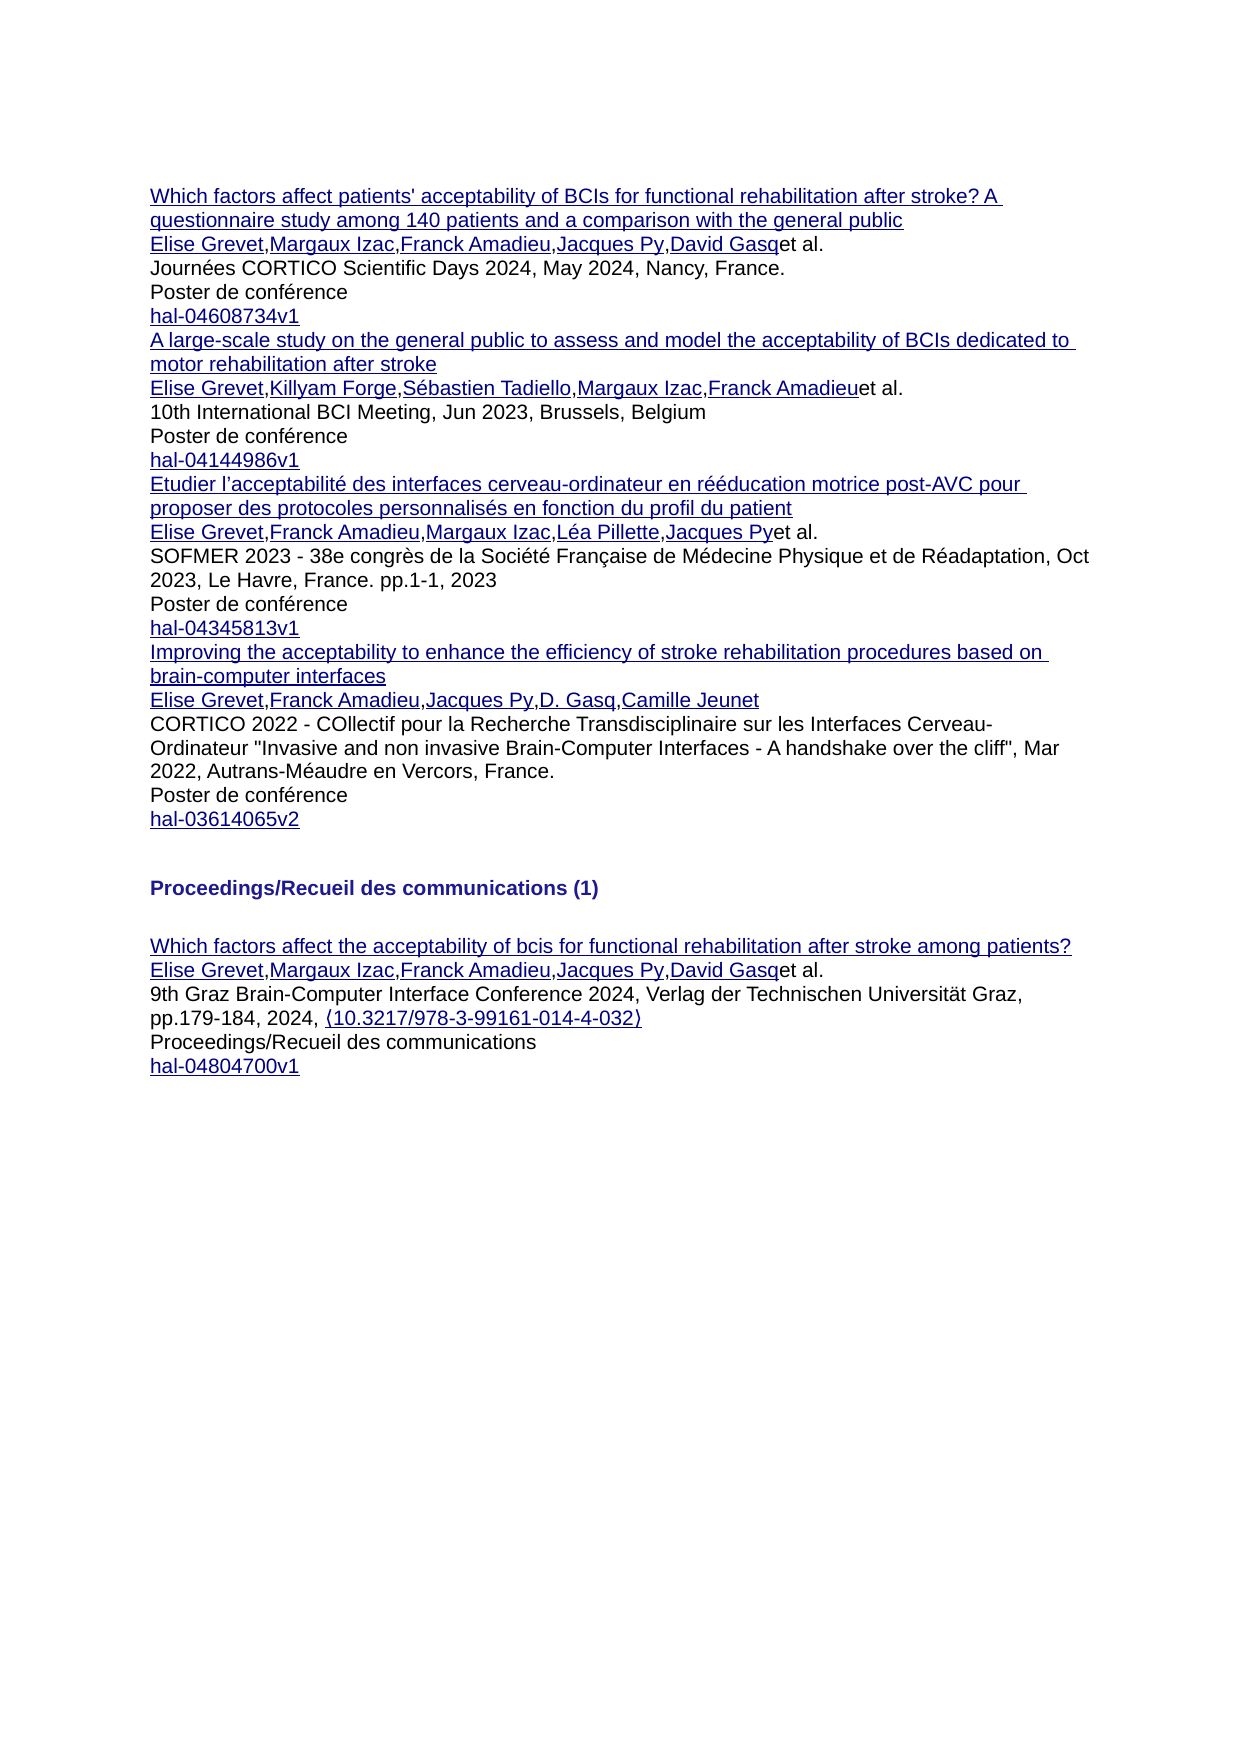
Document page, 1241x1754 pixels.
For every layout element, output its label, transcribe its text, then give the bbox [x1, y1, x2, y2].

table_header Which factors affect patients' acceptability of BCIs for functional rehabilitation after stroke? A questionnaire study among 140 patients and a comparison with the general public Elise Grevet,Margaux Izac,Franck Amadieu,Jacques Py,David Gasqet al. Journées CORTICO Scientific Days 2024, May 2024, Nancy, France. Poster de conférence hal-04608734v1 [150, 184, 1090, 328]
table_cell Etudier l’acceptabilité des interfaces cerveau-ordinateur en rééducation motrice post-AVC pour proposer des protocoles personnalisés en fonction du profil du patient Elise Grevet,Franck Amadieu,Margaux Izac,Léa Pillette,Jacques Pyet al. SOFMER 2023 - 38e congrès de la Société Française de Médecine Physique et de Réadaptation, Oct 2023, Le Havre, France. pp.1-1, 2023 Poster de conférence hal-04345813v1 [150, 472, 1090, 639]
subtitle Proceedings/Recueil des communications (1) [150, 876, 1090, 900]
table_cell A large-scale study on the general public to assess and model the acceptability of BCIs dedicated to motor rehabilitation after stroke Elise Grevet,Killyam Forge,Sébastien Tadiello,Margaux Izac,Franck Amadieuet al. 10th International BCI Meeting, Jun 2023, Brussels, Belgium Poster de conférence hal-04144986v1 [150, 328, 1090, 472]
table_cell Improving the acceptability to enhance the efficiency of stroke rehabilitation procedures based on brain-computer interfaces Elise Grevet,Franck Amadieu,Jacques Py,D. Gasq,Camille Jeunet CORTICO 2022 - COllectif pour la Recherche Transdisciplinaire sur les Interfaces Cerveau-Ordinateur "Invasive and non invasive Brain-Computer Interfaces - A handshake over the cliff", Mar 2022, Autrans-Méaudre en Vercors, France. Poster de conférence hal-03614065v2 [150, 640, 1090, 831]
table_header Which factors affect the acceptability of bcis for functional rehabilitation after stroke among patients? Elise Grevet,Margaux Izac,Franck Amadieu,Jacques Py,David Gasqet al. 9th Graz Brain-Computer Interface Conference 2024, Verlag der Technischen Universität Graz, pp.179-184, 2024, ⟨10.3217/978-3-99161-014-4-032⟩ Proceedings/Recueil des communications hal-04804700v1 [150, 934, 1090, 1078]
